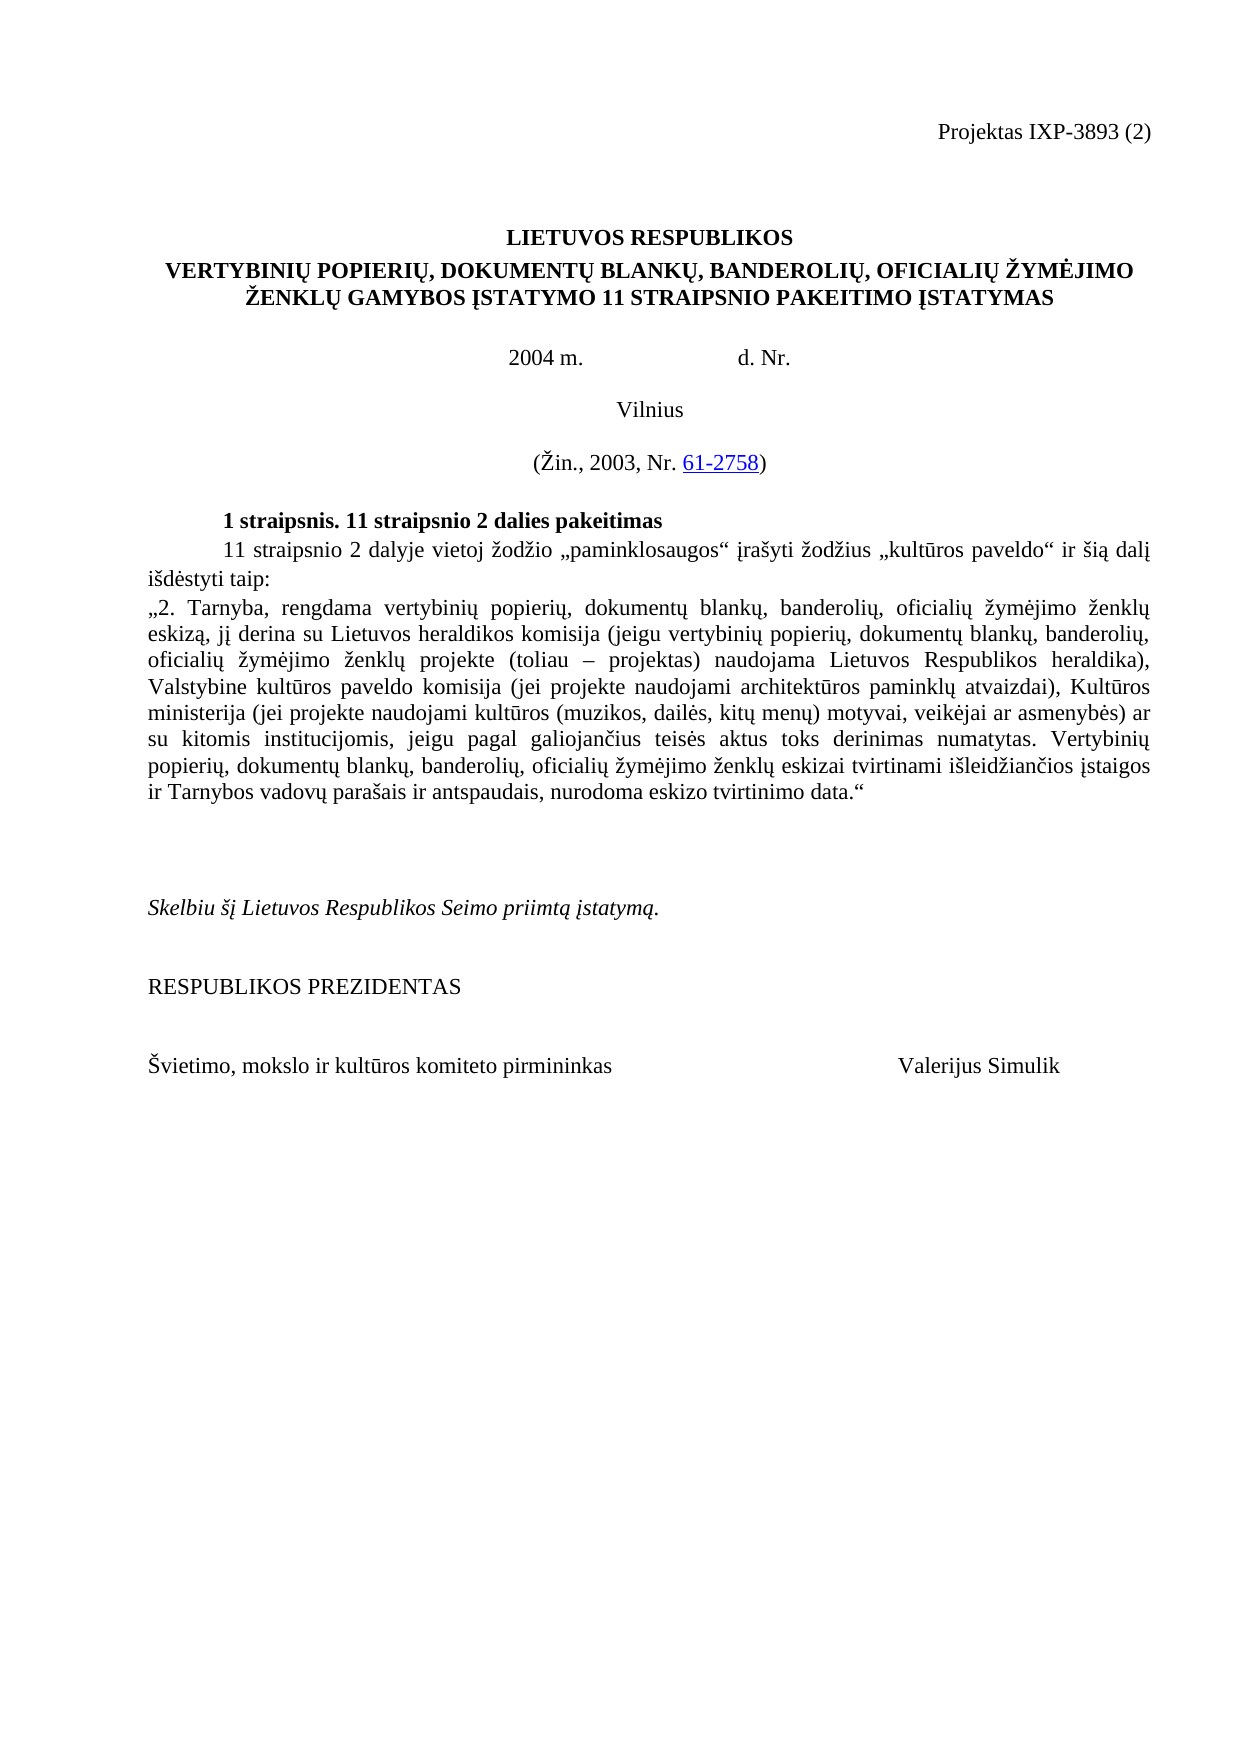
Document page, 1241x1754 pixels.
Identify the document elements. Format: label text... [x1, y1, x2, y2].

text 1 straipsnis. 11 straipsnio 2 dalies pakeitimas [148, 507, 1152, 533]
text „2. Tarnyba, rengdama vertybinių popierių, dokumentų blankų, banderolių, oficialių žymėjimo ženklų eskizą, jį derina su Lietuvos heraldikos komisija (jeigu vertybinių popierių, dokumentų blankų, banderolių, oficialių žymėjimo ženklų projekte (toliau – projektas) naudojama Lietuvos Respublikos heraldika), Valstybine kultūros paveldo komisija (jei projekte naudojami architektūros paminklų atvaizdai), Kultūros ministerija (jei projekte naudojami kultūros (muzikos, dailės, kitų menų) motyvai, veikėjai ar asmenybės) ar su kitomis institucijomis, jeigu pagal galiojančius teisės aktus toks derinimas numatytas. Vertybinių popierių, dokumentų blankų, banderolių, oficialių žymėjimo ženklų eskizai tvirtinami išleidžiančios įstaigos ir Tarnybos vadovų parašais ir antspaudais, nurodoma eskizo tvirtinimo data.“ [148, 594, 1152, 804]
text 11 straipsnio 2 dalyje vietoj žodžio „paminklosaugos“ įrašyti žodžius „kultūros paveldo“ ir šią dalį išdėstyti taip: [148, 536, 1152, 591]
text RESPUBLIKOS PREZIDENTAS [148, 973, 1152, 999]
text LIETUVOS RESPUBLIKOS [148, 223, 1152, 250]
text Vilnius [148, 396, 1152, 423]
text Skelbiu šį Lietuvos Respublikos Seimo priimtą įstatymą. [148, 894, 1152, 920]
text (Žin., 2003, Nr. 61-2758) [148, 449, 1152, 475]
text Švietimo, mokslo ir kultūros komiteto pirmininkas Valerijus Simulik [148, 1052, 1152, 1078]
text 2004 m. d. Nr. [148, 343, 1152, 370]
text Projektas IXP-3893 (2) [148, 118, 1152, 144]
text vertybinių popierių, dokumentų blankų, banderolių, oficialių žymėjimo ženklų gamybos ĮSTATYMO 11 straipsniO pakeitimo įstatymas [148, 257, 1152, 310]
